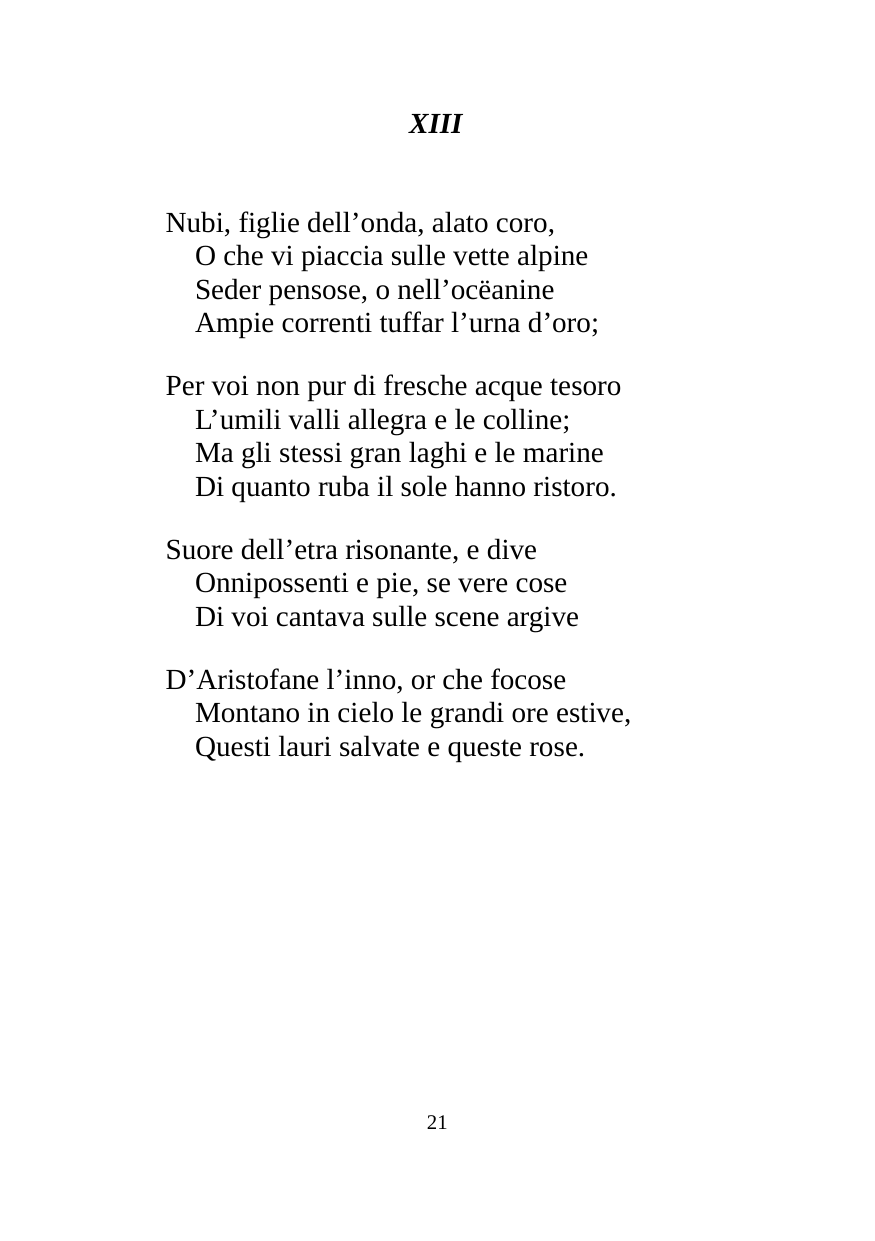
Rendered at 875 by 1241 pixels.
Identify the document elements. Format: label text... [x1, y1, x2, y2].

text D’Aristofane l’inno, or che focose Montano in cielo le grandi ore estive, Questi lauri salvate e queste rose. [165, 662, 768, 763]
subtitle XIII [106, 106, 768, 140]
text Per voi non pur di fresche acque tesoro L’umili valli allegra e le colline; Ma gli stessi gran laghi e le marine Di quanto ruba il sole hanno ristoro. [165, 368, 768, 502]
text Suore dell’etra risonante, e dive Onnipossenti e pie, se vere cose Di voi cantava sulle scene argive [165, 532, 768, 633]
text Nubi, figlie dell’onda, alato coro, O che vi piaccia sulle vette alpine Seder pensose, o nell’ocëanine Ampie correnti tuffar l’urna d’oro; [165, 205, 768, 339]
